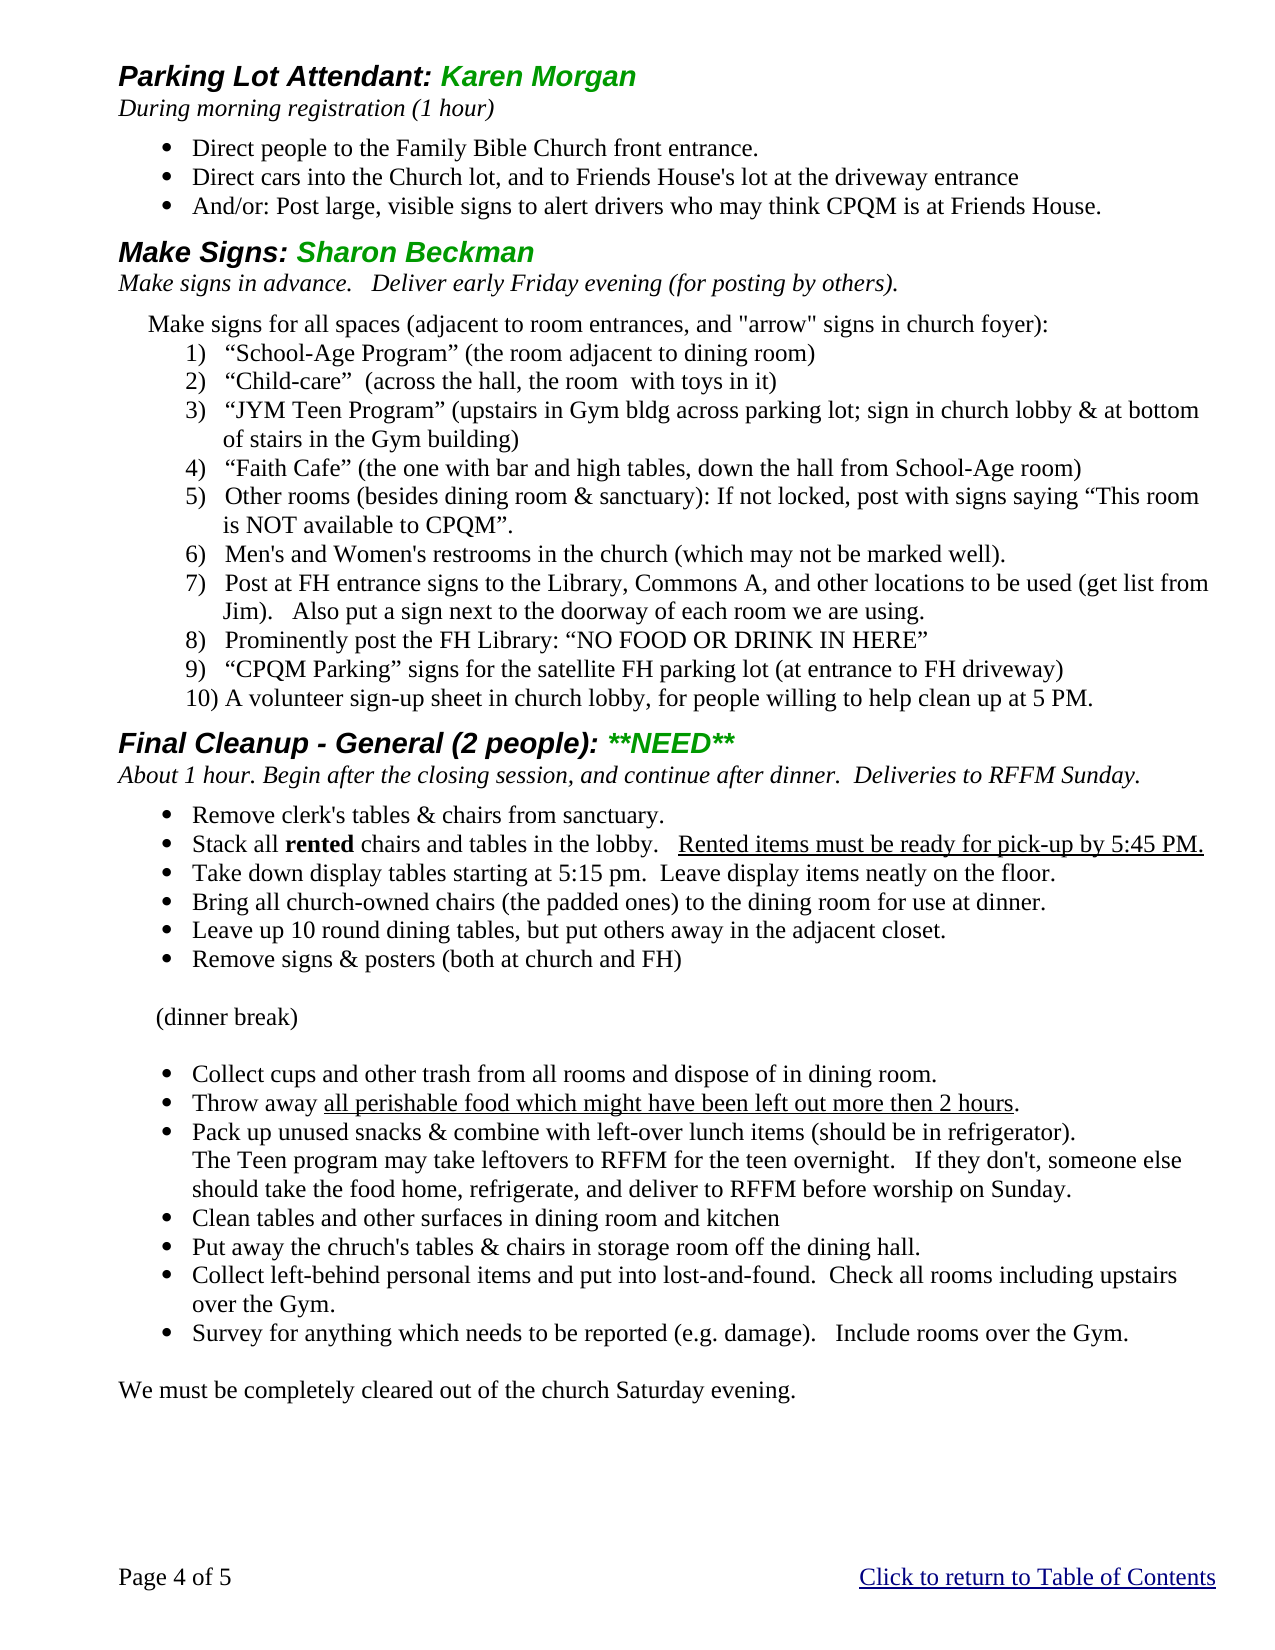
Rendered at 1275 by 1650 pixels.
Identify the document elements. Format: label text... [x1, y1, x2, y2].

subtitle Make signs in advance. Deliver early Friday evening (for posting by others). [118, 268, 1216, 297]
list Take down display tables starting at 5:15 pm. Leave display items neatly on the floor. [162, 858, 1216, 887]
list Post at FH entrance signs to the Library, Commons A, and other locations to be used (get list from Jim). Also put a sign next to the doorway of each room we are using. [185, 568, 1216, 625]
subtitle During morning registration (1 hour) [118, 93, 1216, 121]
list A volunteer sign-up sheet in church lobby, for people willing to help clean up at 5 PM. [185, 683, 1216, 711]
list Throw away all perishable food which might have been left out more then 2 hours. [162, 1088, 1216, 1117]
list “JYM Teen Program” (upstairs in Gym bldg across parking lot; sign in church lobby & at bottom of stairs in the Gym building) [185, 395, 1216, 453]
text (dinner break) [156, 1002, 1216, 1031]
list Direct people to the Family Bible Church front entrance. [162, 133, 1216, 162]
list Put away the chruch's tables & chairs in storage room off the dining hall. [162, 1232, 1216, 1261]
list Collect cups and other trash from all rooms and dispose of in dining room. [162, 1059, 1216, 1088]
list “School-Age Program” (the room adjacent to dining room) [185, 338, 1216, 366]
subtitle About 1 hour. Begin after the closing session, and continue after dinner. Deliveries to RFFM Sunday. [118, 760, 1216, 789]
list Stack all rented chairs and tables in the lobby. Rented items must be ready for pick-up by 5:45 PM. [162, 829, 1216, 858]
list Pack up unused snacks & combine with left-over lunch items (should be in refrigerator). The Teen program may take leftovers to RFFM for the teen overnight. If they don't, someone else should take the food home, refrigerate, and deliver to RFFM before worship on Sunday. [162, 1117, 1216, 1203]
text We must be completely cleared out of the church Saturday evening. [118, 1376, 1216, 1404]
list Clean tables and other surfaces in dining room and kitchen [162, 1203, 1216, 1232]
list And/or: Post large, visible signs to alert drivers who may think CPQM is at Friends House. [162, 191, 1216, 219]
list “Faith Cafe” (the one with bar and high tables, down the hall from School-Age room) [185, 453, 1216, 481]
subtitle Parking Lot Attendant: Karen Morgan [118, 59, 1216, 93]
list Leave up 10 round dining tables, but put others away in the adjacent closet. [162, 916, 1216, 944]
list “Child-care” (across the hall, the room with toys in it) [185, 366, 1216, 395]
list Survey for anything which needs to be reported (e.g. damage). Include rooms over the Gym. [162, 1318, 1216, 1347]
list Direct cars into the Church lot, and to Friends House's lot at the driveway entrance [162, 162, 1216, 191]
subtitle Final Cleanup - General (2 people): **NEED** [118, 726, 1216, 760]
list Men's and Women's restrooms in the church (which may not be marked well). [185, 539, 1216, 568]
list Other rooms (besides dining room & sanctuary): If not locked, post with signs saying “This room is NOT available to CPQM”. [185, 481, 1216, 539]
list Prominently post the FH Library: “NO FOOD OR DRINK IN HERE” [185, 625, 1216, 654]
text Make signs for all spaces (adjacent to room entrances, and "arrow" signs in church foyer): [148, 309, 1216, 338]
subtitle Make Signs: Sharon Beckman [118, 234, 1216, 268]
list “CPQM Parking” signs for the satellite FH parking lot (at entrance to FH driveway) [185, 654, 1216, 683]
list Remove signs & posters (both at church and FH) [162, 944, 1216, 973]
list Collect left-behind personal items and put into lost-and-found. Check all rooms including upstairs over the Gym. [162, 1261, 1216, 1318]
list Bring all church-owned chairs (the padded ones) to the dining room for use at dinner. [162, 887, 1216, 916]
list Remove clerk's tables & chairs from sanctuary. [162, 801, 1216, 829]
